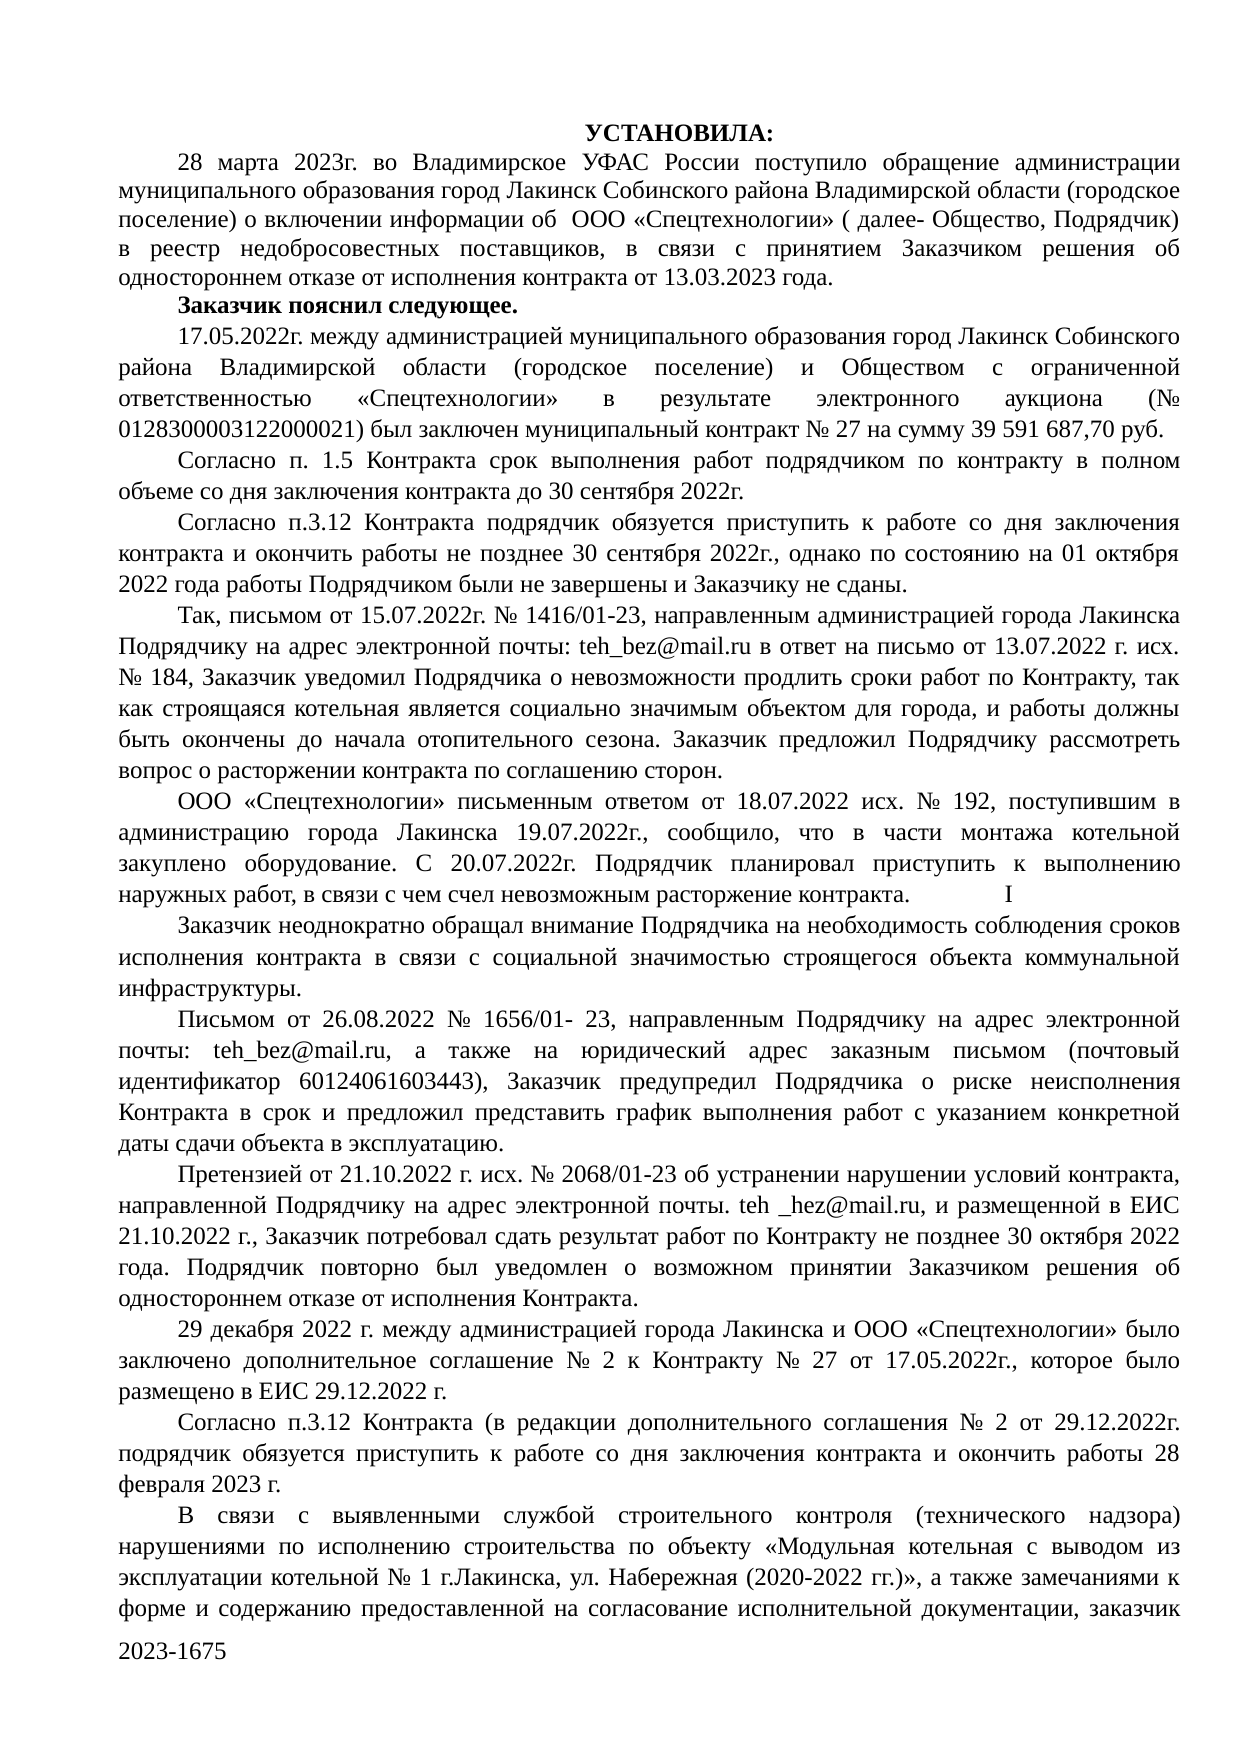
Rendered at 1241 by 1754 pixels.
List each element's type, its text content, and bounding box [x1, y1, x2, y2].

text 28 марта 2023г. во Владимирское УФАС России поступило обращение администрации муниципального образования город Лакинск Собинского района Владимирской области (городское поселение) о включении информации об ООО «Спецтехнологии» ( далее- Общество, Подрядчик) в реестр недобросовестных поставщиков, в связи с принятием Заказчиком решения об одностороннем отказе от исполнения контракта от 13.03.2023 года. [118, 147, 1181, 291]
text В связи с выявленными службой строительного контроля (технического надзора) нарушениями по исполнению строительства по объекту «Модульная котельная с выводом из эксплуатации котельной № 1 г.Лакинска, ул. Набережная (2020-2022 гг.)», а также замечаниями к форме и содержанию предоставленной на согласование исполнительной документации, заказчик [118, 1499, 1181, 1623]
text Согласно п. 1.5 Контракта срок выполнения работ подрядчиком по контракту в полном объеме со дня заключения контракта до 30 сентября 2022г. [118, 443, 1181, 506]
text Заказчик пояснил следующее. [118, 291, 1181, 319]
text 29 декабря 2022 г. между администрацией города Лакинска и ООО «Спецтехнологии» было заключено дополнительное соглашение № 2 к Контракту № 27 от 17.05.2022г., которое было размещено в ЕИС 29.12.2022 г. [118, 1313, 1181, 1406]
text Претензией от 21.10.2022 г. исх. № 2068/01-23 об устранении нарушении условий контракта, направленной Подрядчику на адрес электронной почты. teh _hez@mail.ru, и размещенной в ЕИС 21.10.2022 г., Заказчик потребовал сдать результат работ по Контракту не позднее 30 октября 2022 года. Подрядчик повторно был уведомлен о возможном принятии Заказчиком решения об одностороннем отказе от исполнения Контракта. [118, 1157, 1181, 1313]
text ООО «Спецтехнологии» письменным ответом от 18.07.2022 исх. № 192, поступившим в администрацию города Лакинска 19.07.2022г., сообщило, что в части монтажа котельной закуплено оборудование. С 20.07.2022г. Подрядчик планировал приступить к выполнению наружных работ, в связи с чем счел невозможным расторжение контракта. I [118, 785, 1181, 909]
text Согласно п.3.12 Контракта (в редакции дополнительного соглашения № 2 от 29.12.2022г. подрядчик обязуется приступить к работе со дня заключения контракта и окончить работы 28 февраля 2023 г. [118, 1406, 1181, 1499]
text Согласно п.3.12 Контракта подрядчик обязуется приступить к работе со дня заключения контракта и окончить работы не позднее 30 сентября 2022г., однако по состоянию на 01 октября 2022 года работы Подрядчиком были не завершены и Заказчику не сданы. [118, 506, 1181, 599]
text 17.05.2022г. между администрацией муниципального образования город Лакинск Собинского района Владимирской области (городское поселение) и Обществом с ограниченной ответственностью «Спецтехнологии» в результате электронного аукциона (№ 0128300003122000021) был заключен муниципальный контракт № 27 на сумму 39 591 687,70 руб. [118, 319, 1181, 443]
text Письмом от 26.08.2022 № 1656/01- 23, направленным Подрядчику на адрес электронной почты: teh_bez@mail.ru, а также на юридический адрес заказным письмом (почтовый идентификатор 60124061603443), Заказчик предупредил Подрядчика о риске неисполнения Контракта в срок и предложил представить график выполнения работ с указанием конкретной даты сдачи объекта в эксплуатацию. [118, 1002, 1181, 1157]
text Так, письмом от 15.07.2022г. № 1416/01-23, направленным администрацией города Лакинска Подрядчику на адрес электронной почты: teh_bez@mail.ru в ответ на письмо от 13.07.2022 г. исх. № 184, Заказчик уведомил Подрядчика о невозможности продлить сроки работ по Контракту, так как строящаяся котельная является социально значимым объектом для города, и работы должны быть окончены до начала отопительного сезона. Заказчик предложил Подрядчику рассмотреть вопрос о расторжении контракта по соглашению сторон. [118, 599, 1181, 785]
text УСТАНОВИЛА: [118, 118, 1181, 147]
text Заказчик неоднократно обращал внимание Подрядчика на необходимость соблюдения сроков исполнения контракта в связи с социальной значимостью строящегося объекта коммунальной инфраструктуры. [118, 909, 1181, 1002]
